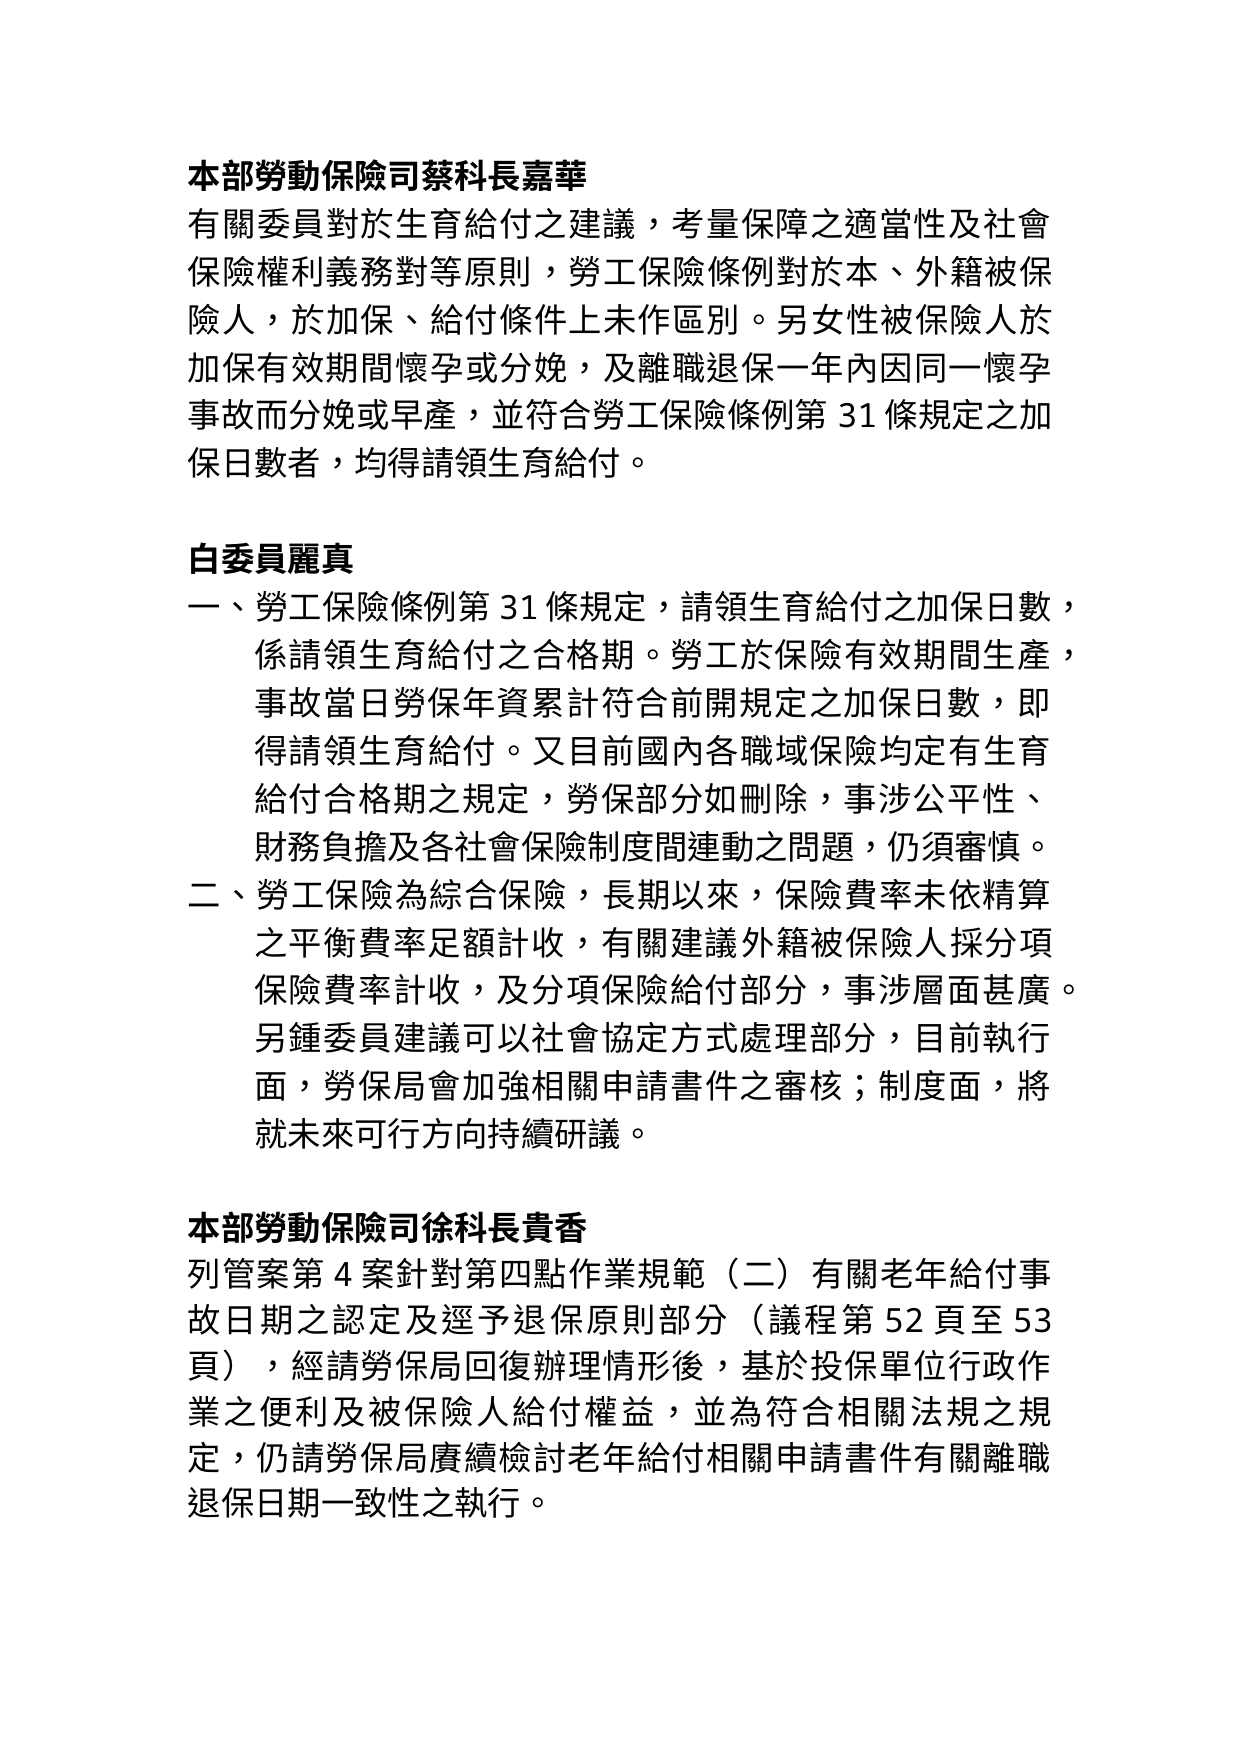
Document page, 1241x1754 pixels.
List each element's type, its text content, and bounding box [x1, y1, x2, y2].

text 白委員麗真 [187, 533, 1053, 581]
text 有關委員對於生育給付之建議，考量保障之適當性及社會保險權利義務對等原則，勞工保險條例對於本、外籍被保險人，於加保、給付條件上未作區別。另女性被保險人於加保有效期間懷孕或分娩，及離職退保一年內因同一懷孕事故而分娩或早產，並符合勞工保險條例第31條規定之加保日數者，均得請領生育給付。 [187, 198, 1053, 485]
text 本部勞動保險司徐科長貴香 [187, 1204, 1053, 1250]
text 二、勞工保險為綜合保險，長期以來，保險費率未依精算之平衡費率足額計收，有關建議外籍被保險人採分項保險費率計收，及分項保險給付部分，事涉層面甚廣。另鍾委員建議可以社會協定方式處理部分，目前執行面，勞保局會加強相關申請書件之審核；制度面，將就未來可行方向持續研議。 [187, 869, 1053, 1156]
text 列管案第4案針對第四點作業規範（二）有關老年給付事故日期之認定及逕予退保原則部分（議程第52頁至53頁），經請勞保局回復辦理情形後，基於投保單位行政作業之便利及被保險人給付權益，並為符合相關法規之規定，仍請勞保局賡續檢討老年給付相關申請書件有關離職退保日期一致性之執行。 [187, 1250, 1053, 1525]
text 本部勞動保險司蔡科長嘉華 [187, 150, 1053, 198]
text 一、勞工保險條例第31條規定，請領生育給付之加保日數，係請領生育給付之合格期。勞工於保險有效期間生產，事故當日勞保年資累計符合前開規定之加保日數，即得請領生育給付。又目前國內各職域保險均定有生育給付合格期之規定，勞保部分如刪除，事涉公平性、財務負擔及各社會保險制度間連動之問題，仍須審慎。 [187, 581, 1053, 869]
